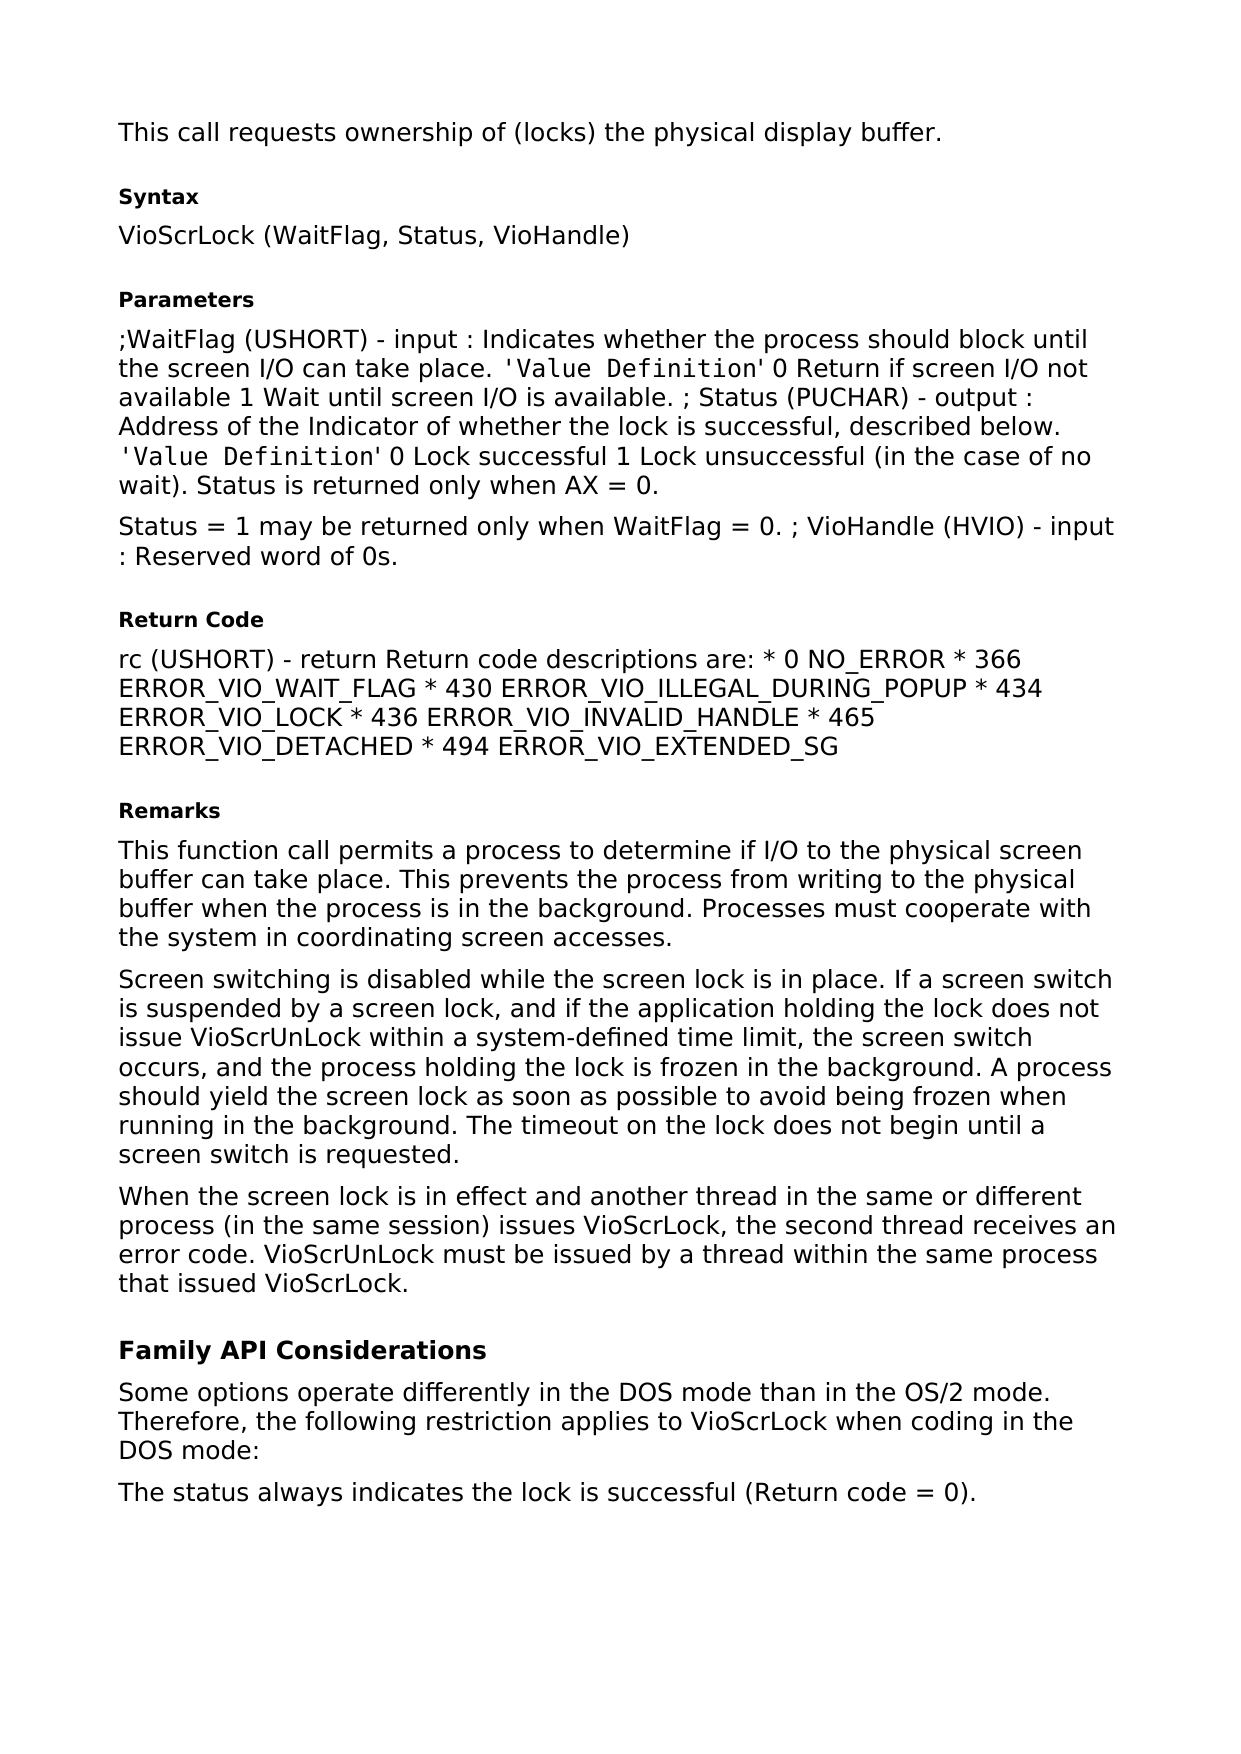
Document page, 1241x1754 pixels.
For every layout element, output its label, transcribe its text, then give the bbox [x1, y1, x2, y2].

text When the screen lock is in effect and another thread in the same or different process (in the same session) issues VioScrLock, the second thread receives an error code. VioScrUnLock must be issued by a thread within the same process that issued VioScrLock. [118, 1182, 1122, 1298]
subtitle Family API Considerations [118, 1336, 1122, 1365]
text Status = 1 may be returned only when WaitFlag = 0. ; VioHandle (HVIO) - input : Reserved word of 0s. [118, 512, 1122, 571]
text The status always indicates the lock is successful (Return code = 0). [118, 1478, 1122, 1507]
text Some options operate differently in the DOS mode than in the OS/2 mode. Therefore, the following restriction applies to VioScrLock when coding in the DOS mode: [118, 1378, 1122, 1465]
subtitle Parameters [118, 288, 1122, 312]
subtitle Syntax [118, 185, 1122, 209]
text ;WaitFlag (USHORT) - input : Indicates whether the process should block until the screen I/O can take place. 'Value Definition' 0 Return if screen I/O not available 1 Wait until screen I/O is available. ; Status (PUCHAR) - output : Address of the Indicator of whether the lock is successful, described below. 'Value Definition' 0 Lock successful 1 Lock unsuccessful (in the case of no wait). Status is returned only when AX = 0. [118, 325, 1122, 500]
text This function call permits a process to determine if I/O to the physical screen buffer can take place. This prevents the process from writing to the physical buffer when the process is in the background. Processes must cooperate with the system in coordinating screen accesses. [118, 836, 1122, 953]
subtitle Remarks [118, 799, 1122, 823]
text rc (USHORT) - return Return code descriptions are: * 0 NO_ERROR * 366 ERROR_VIO_WAIT_FLAG * 430 ERROR_VIO_ILLEGAL_DURING_POPUP * 434 ERROR_VIO_LOCK * 436 ERROR_VIO_INVALID_HANDLE * 465 ERROR_VIO_DETACHED * 494 ERROR_VIO_EXTENDED_SG [118, 645, 1122, 762]
text Screen switching is disabled while the screen lock is in place. If a screen switch is suspended by a screen lock, and if the application holding the lock does not issue VioScrUnLock within a system-defined time limit, the screen switch occurs, and the process holding the lock is frozen in the background. A process should yield the screen lock as soon as possible to avoid being frozen when running in the background. The timeout on the lock does not begin until a screen switch is requested. [118, 965, 1122, 1169]
subtitle Return Code [118, 608, 1122, 633]
text This call requests ownership of (locks) the physical display buffer. [118, 118, 1122, 147]
text VioScrLock (WaitFlag, Status, VioHandle) [118, 222, 1122, 251]
